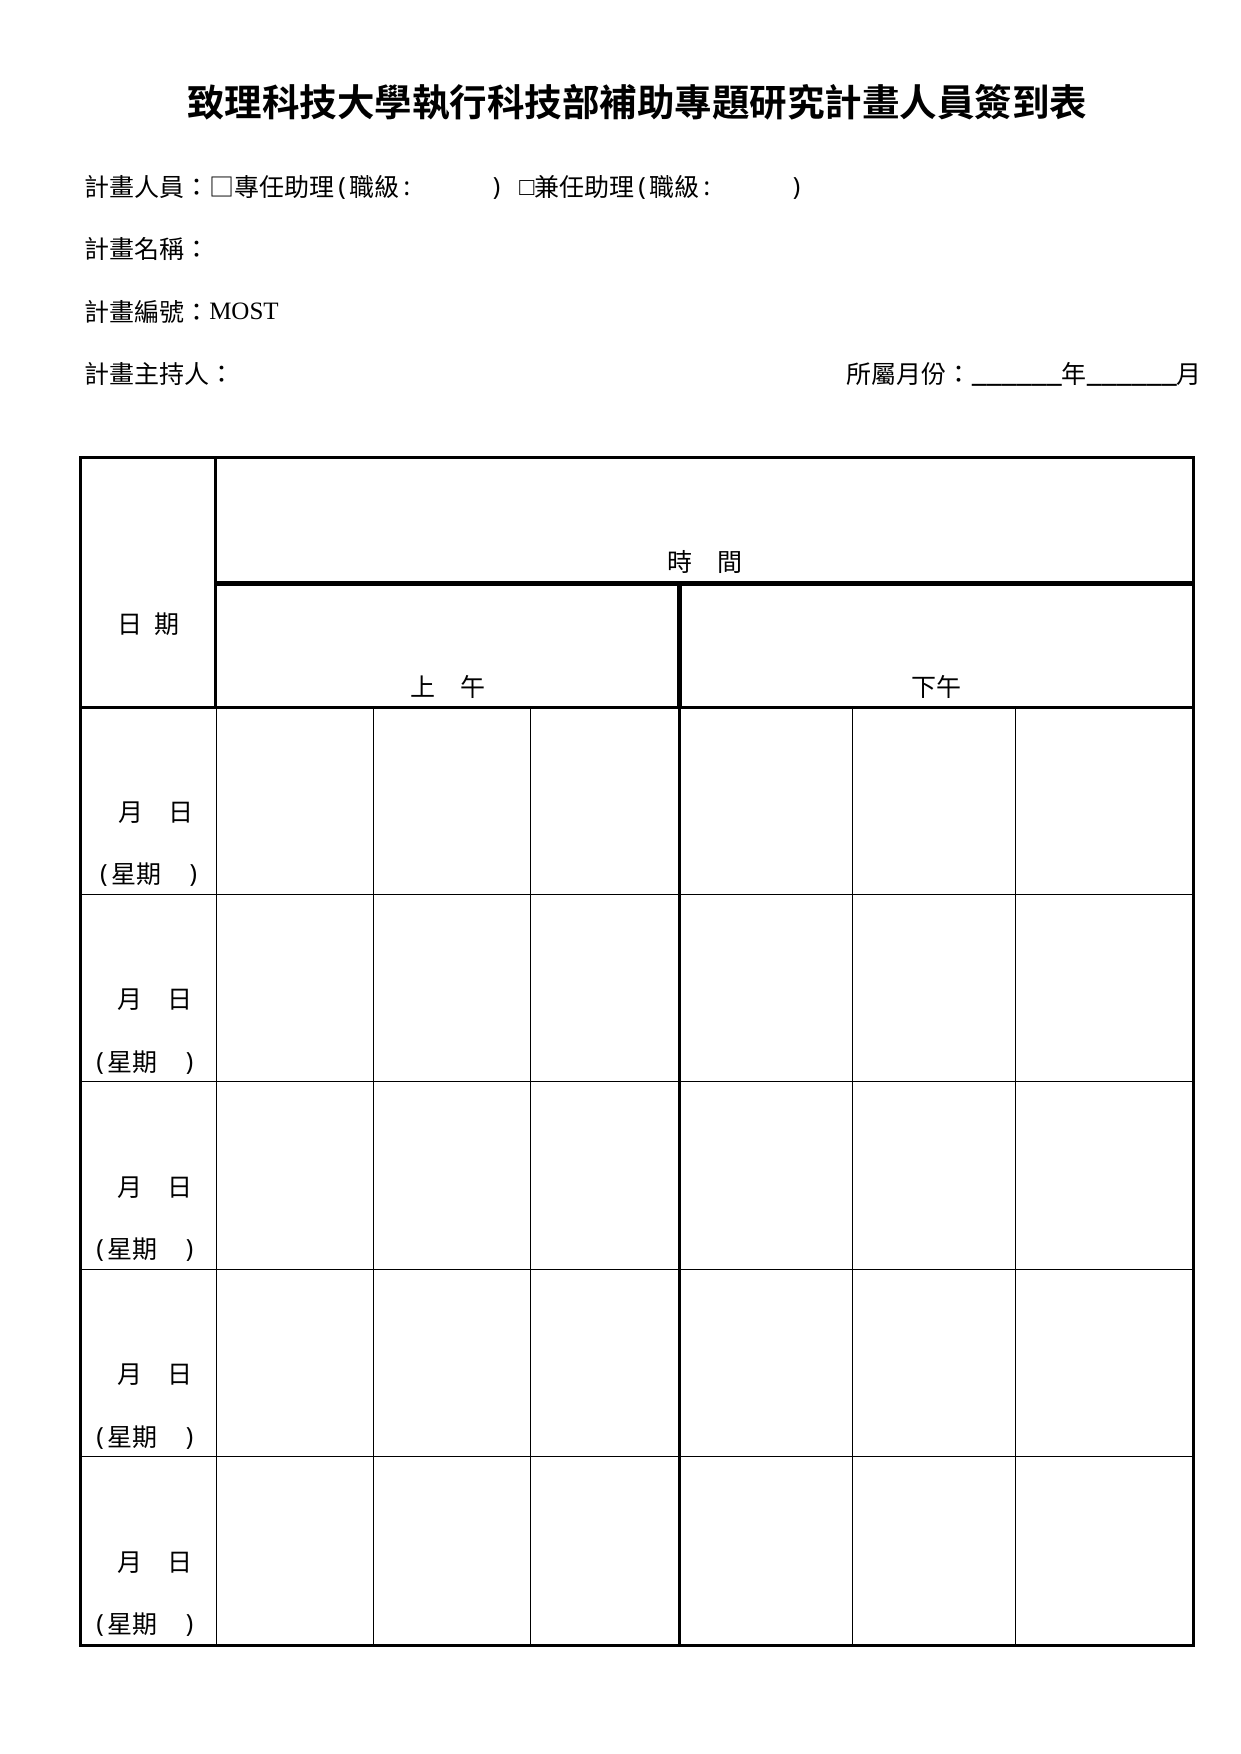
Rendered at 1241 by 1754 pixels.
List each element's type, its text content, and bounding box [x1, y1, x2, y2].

table_cell [374, 1457, 530, 1644]
table_cell [374, 895, 530, 1081]
table_cell [531, 895, 678, 1081]
table_cell [217, 1270, 373, 1456]
table_cell 月 日(星期 ) [82, 1270, 216, 1456]
table_cell [531, 1082, 678, 1269]
table_cell [853, 1082, 1015, 1269]
table_header 時 間 [217, 459, 1192, 581]
table_cell [531, 1270, 678, 1456]
table_cell [531, 709, 678, 894]
table_cell [217, 1457, 373, 1644]
table_cell 上 午 [217, 586, 677, 706]
table_header 日 期 [82, 459, 214, 706]
text 計畫名稱： [59, 206, 1215, 269]
table_cell 月 日(星期 ) [82, 895, 216, 1081]
table_cell [374, 1270, 530, 1456]
table_cell 月 日(星期 ) [82, 1457, 216, 1644]
table_cell [1016, 1270, 1192, 1456]
text 致理科技大學執行科技部補助專題研究計畫人員簽到表 [59, 81, 1215, 125]
table_cell [374, 709, 530, 894]
table_cell [853, 895, 1015, 1081]
table_cell 月 日(星期 ) [82, 1082, 216, 1269]
table_cell [853, 709, 1015, 894]
table_cell [217, 709, 373, 894]
text 計畫人員：□專任助理(職級: ) □兼任助理(職級: ) [59, 144, 1215, 206]
table_cell [1016, 709, 1192, 894]
table_cell [853, 1457, 1015, 1644]
table_cell [681, 1270, 852, 1456]
table_cell 月 日(星期 ) [82, 709, 216, 894]
table_cell [1016, 1457, 1192, 1644]
text 計畫主持人： 所屬月份：______年______月 [59, 331, 1240, 394]
table_cell [1016, 1082, 1192, 1269]
table_cell [681, 1082, 852, 1269]
table_cell [217, 895, 373, 1081]
table_cell [681, 895, 852, 1081]
table_cell [853, 1270, 1015, 1456]
table_cell [374, 1082, 530, 1269]
table_cell [531, 1457, 678, 1644]
table_cell [681, 1457, 852, 1644]
table_cell 下午 [682, 586, 1192, 706]
table_cell [681, 709, 852, 894]
table_cell [217, 1082, 373, 1269]
table_cell [1016, 895, 1192, 1081]
text 計畫編號：MOST [59, 269, 1215, 331]
